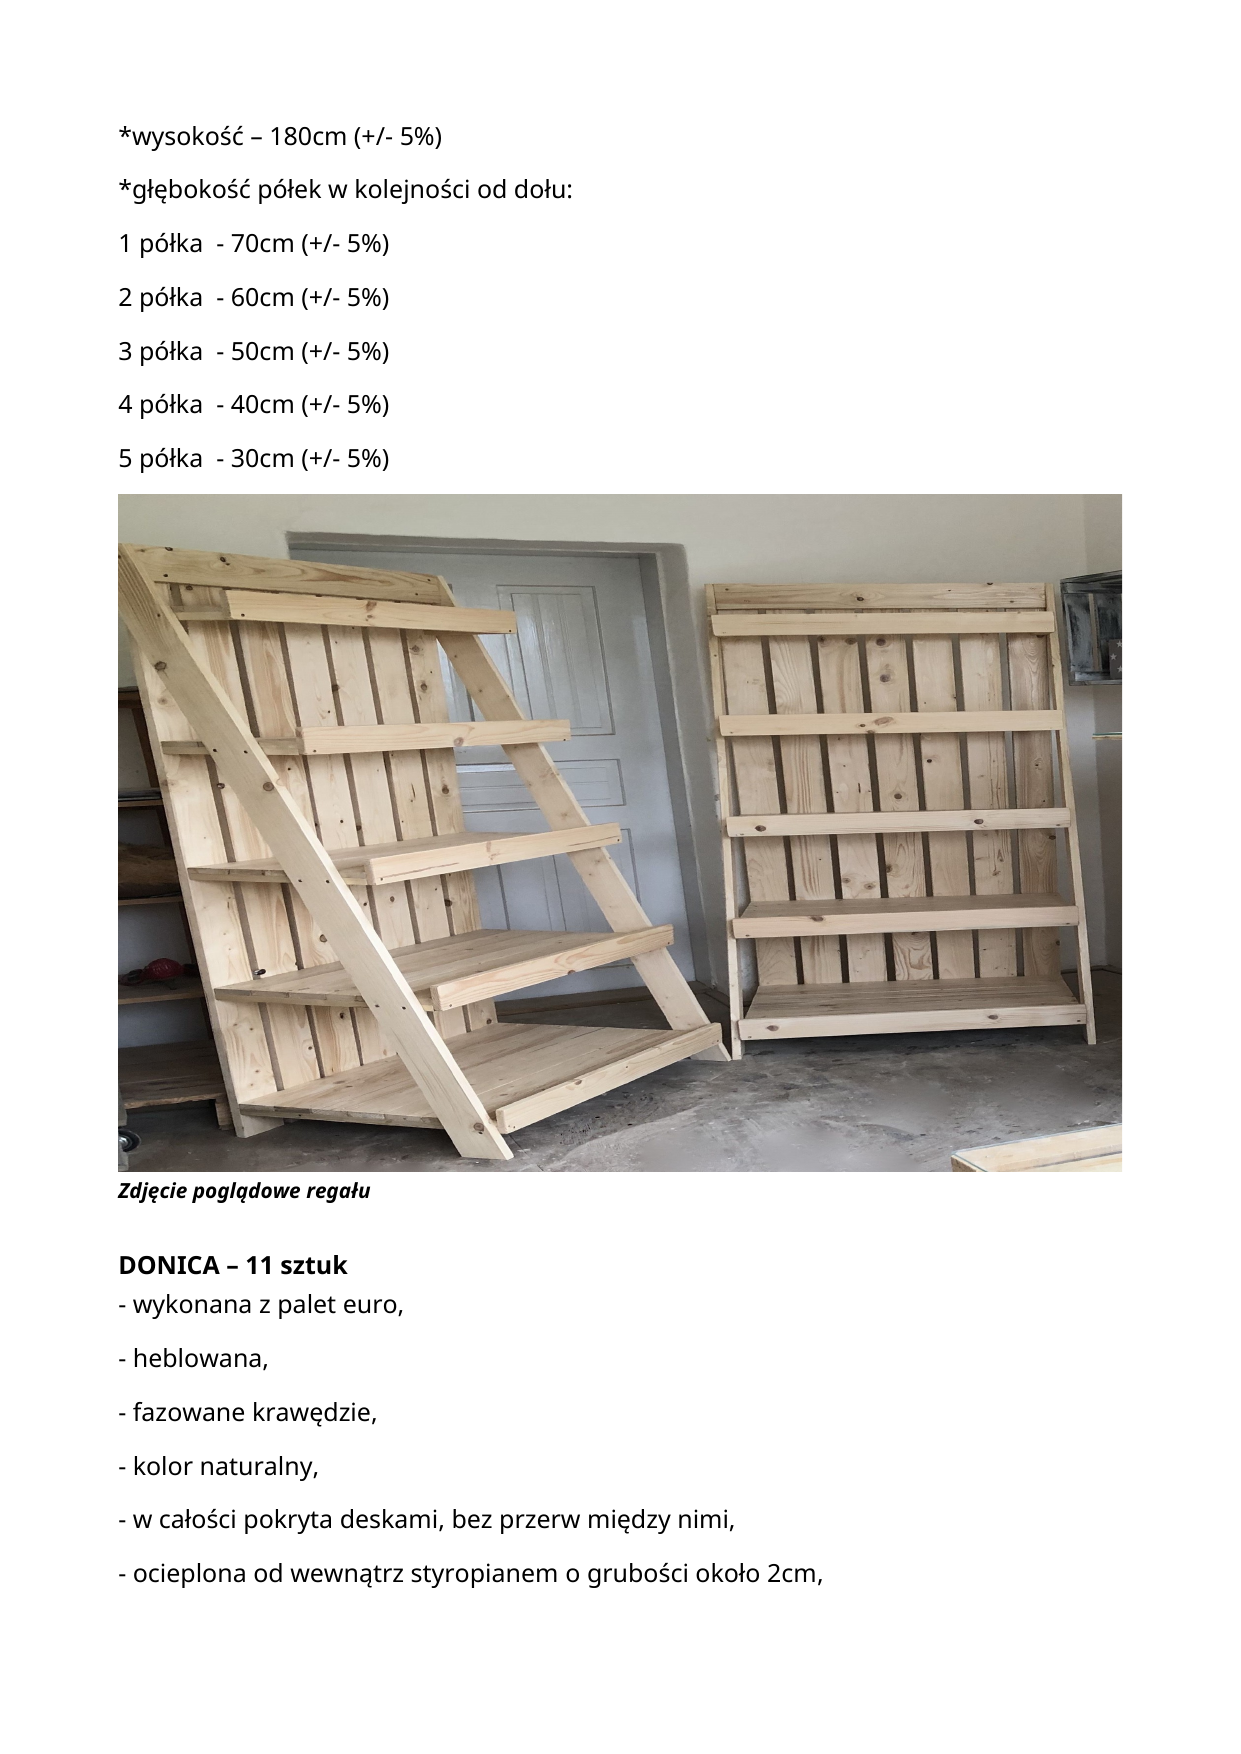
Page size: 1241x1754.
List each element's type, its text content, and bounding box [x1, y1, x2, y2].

text 4 półka - 40cm (+/- 5%) [118, 387, 1122, 421]
text - ocieplona od wewnątrz styropianem o grubości około 2cm, [118, 1556, 1122, 1590]
text *głębokość półek w kolejności od dołu: [118, 172, 1122, 206]
text 5 półka - 30cm (+/- 5%) [118, 441, 1122, 475]
text - kolor naturalny, [118, 1448, 1122, 1482]
text Zdjęcie poglądowe regału [118, 1172, 1122, 1204]
text *wysokość – 180cm (+/- 5%) [118, 118, 1122, 152]
text - heblowana, [118, 1341, 1122, 1375]
text 3 półka - 50cm (+/- 5%) [118, 333, 1122, 367]
text DONICA – 11 sztuk [118, 1248, 1122, 1282]
text - w całości pokryta deskami, bez przerw między nimi, [118, 1502, 1122, 1536]
text 2 półka - 60cm (+/- 5%) [118, 279, 1122, 313]
picture [118, 494, 1123, 1172]
text 1 półka - 70cm (+/- 5%) [118, 226, 1122, 260]
text - fazowane krawędzie, [118, 1394, 1122, 1429]
text - wykonana z palet euro, [118, 1287, 1122, 1321]
